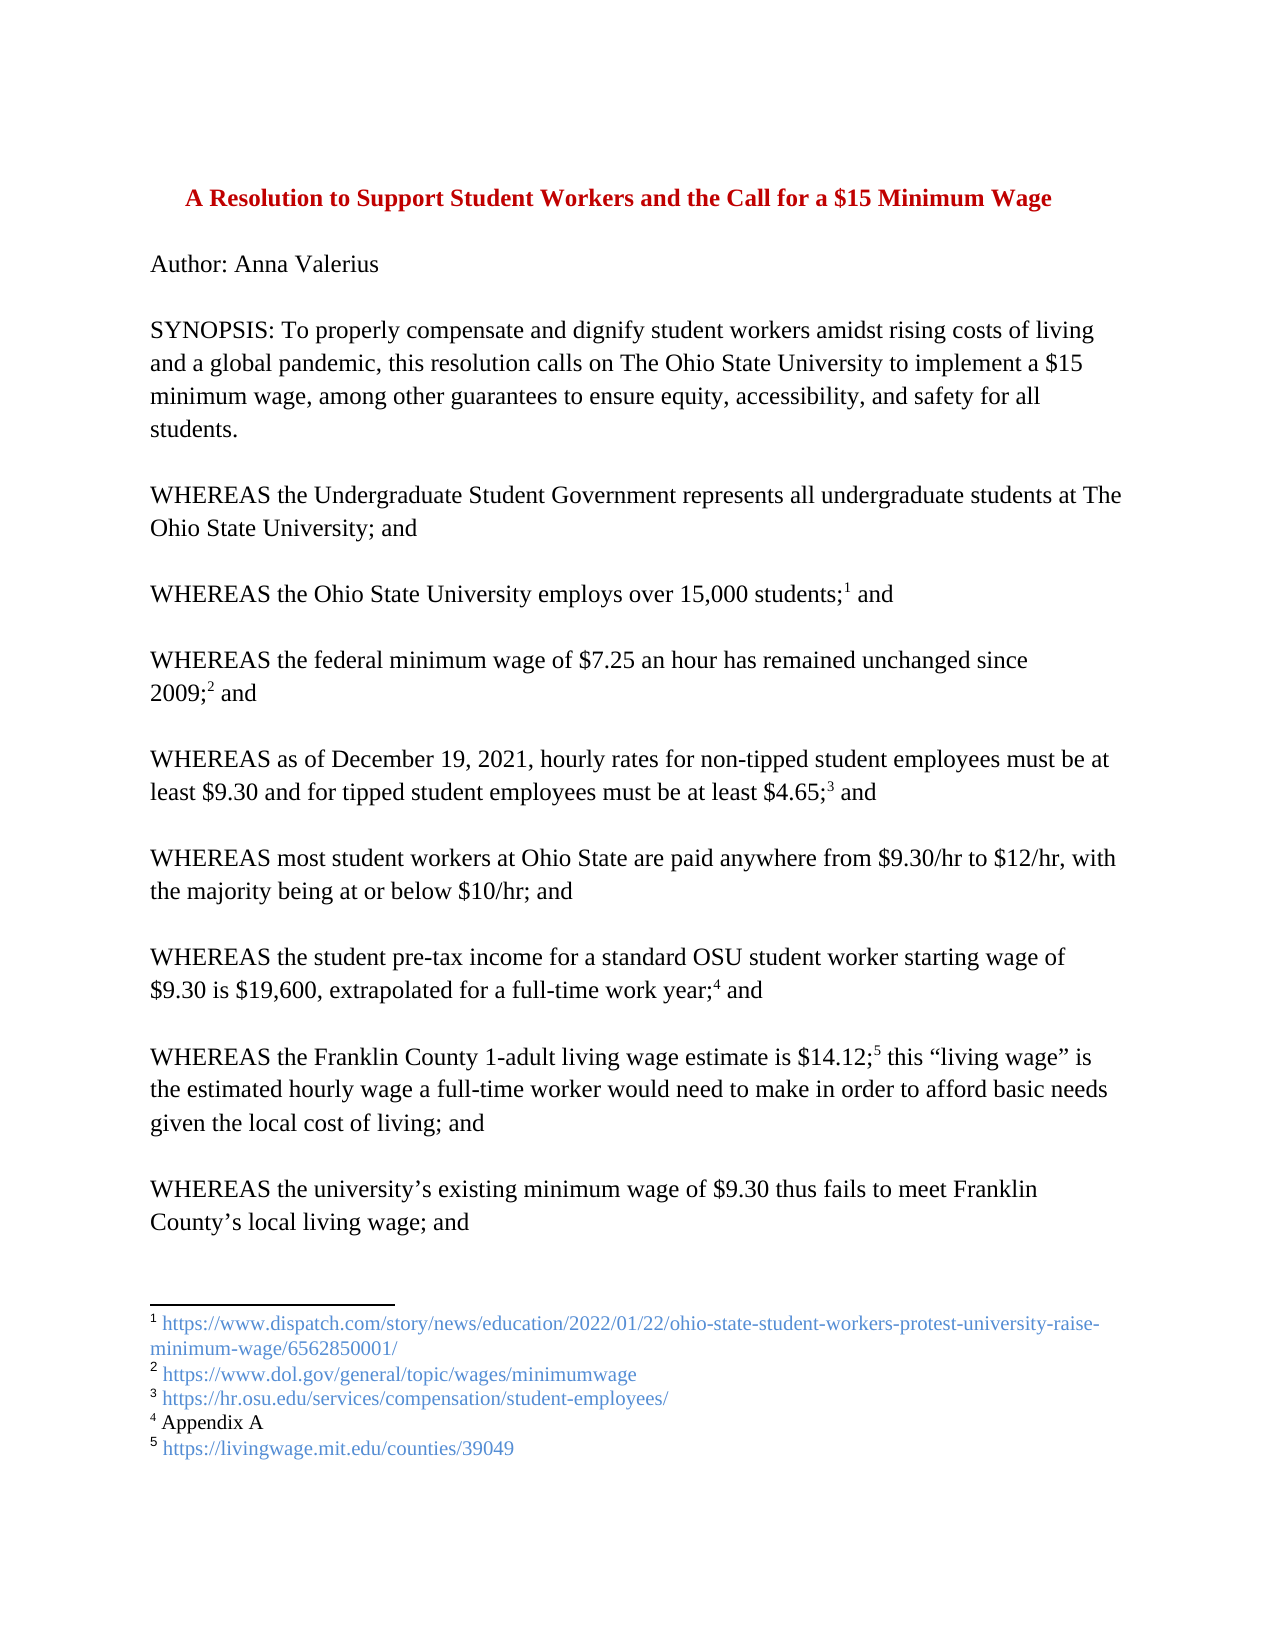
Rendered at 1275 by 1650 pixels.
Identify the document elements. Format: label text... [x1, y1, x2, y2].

text WHEREAS the Franklin County 1-adult living wage estimate is $14.12; this “living wage” is the estimated hourly wage a full-time worker would need to make in order to afford basic needs given the local cost of living; and [150, 1042, 1125, 1136]
text https://livingwage.mit.edu/counties/39049 [150, 1434, 1125, 1460]
text SYNOPSIS: To properly compensate and dignify student workers amidst rising costs of living and a global pandemic, this resolution calls on The Ohio State University to implement a $15 minimum wage, among other guarantees to ensure equity, accessibility, and safety for all students. [150, 315, 1125, 443]
text https://www.dol.gov/general/topic/wages/minimumwage [150, 1359, 1072, 1386]
text https://www.dispatch.com/story/news/education/2022/01/22/ohio-state-student-workers-protest-university-raise-minimum-wage/6562850001/ [150, 1311, 1125, 1359]
text WHEREAS the Ohio State University employs over 15,000 students; and [150, 579, 1125, 608]
text WHEREAS as of December 19, 2021, hourly rates for non-tipped student employees must be at least $9.30 and for tipped student employees must be at least $4.65; and [150, 744, 1125, 806]
text WHEREAS the federal minimum wage of $7.25 an hour has remained unchanged since 2009; and [150, 645, 1072, 707]
text Appendix A [150, 1410, 1125, 1434]
text A Resolution to Support Student Workers and the Call for a $15 Minimum Wage [112, 183, 1125, 212]
text WHEREAS the student pre-tax income for a standard OSU student worker starting wage of $9.30 is $19,600, extrapolated for a full-time work year; and [150, 942, 1125, 1004]
text WHEREAS the university’s existing minimum wage of $9.30 thus fails to meet Franklin County’s local living wage; and [150, 1174, 1125, 1235]
text Author: Anna Valerius [150, 249, 1125, 278]
text https://hr.osu.edu/services/compensation/student-employees/ [150, 1386, 1125, 1410]
text WHEREAS the Undergraduate Student Government represents all undergraduate students at The Ohio State University; and [150, 480, 1125, 542]
text WHEREAS most student workers at Ohio State are paid anywhere from $9.30/hr to $12/hr, with the majority being at or below $10/hr; and [150, 843, 1125, 905]
